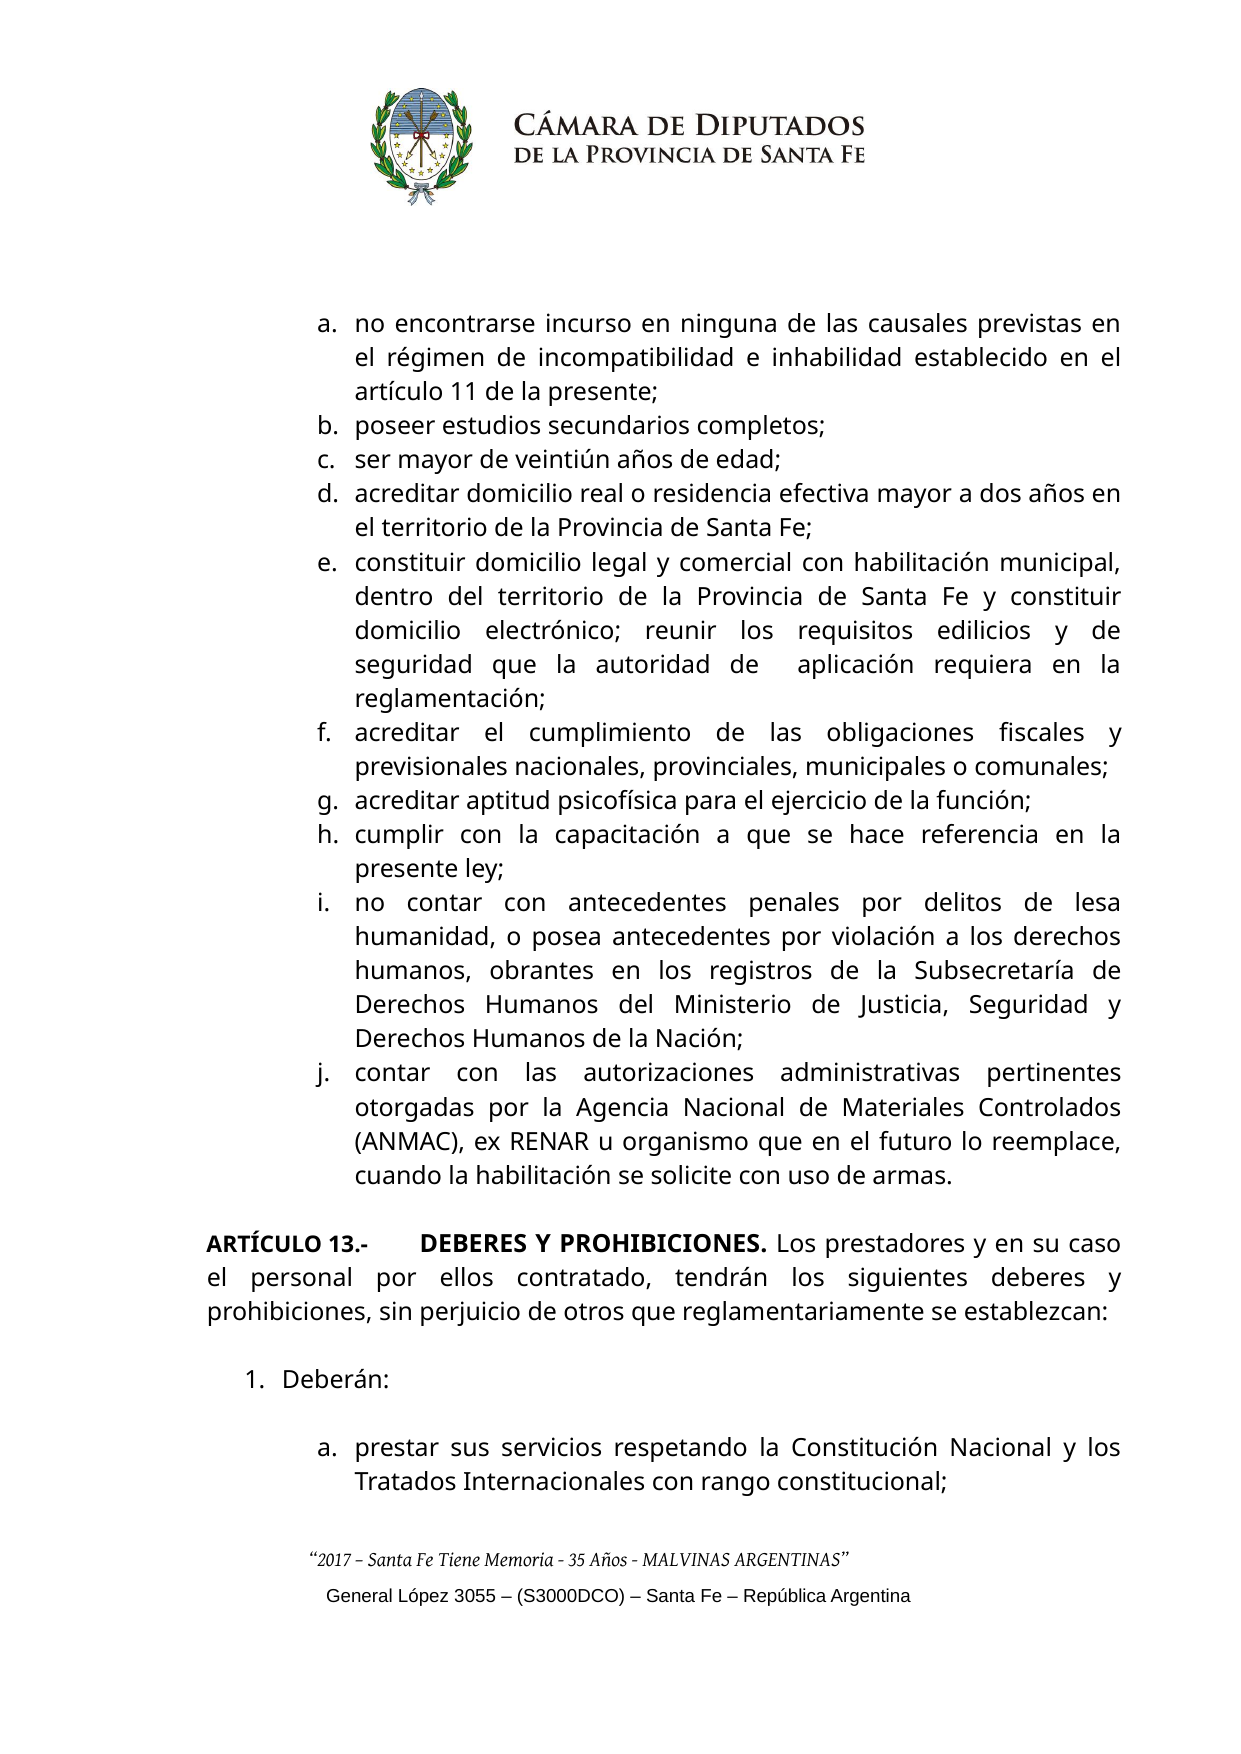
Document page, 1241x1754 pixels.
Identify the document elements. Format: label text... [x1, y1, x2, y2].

list ser mayor de veintiún años de edad; [317, 442, 1122, 476]
list cumplir con la capacitación a que se hace referencia en la presente ley; [317, 817, 1122, 885]
text DEBERES Y PROHIBICIONES. Los prestadores y en su caso el personal por ellos contratado, tendrán los siguientes deberes y prohibiciones, sin perjuicio de otros que reglamentariamente se establezcan: [207, 1225, 1122, 1328]
list constituir domicilio legal y comercial con habilitación municipal, dentro del territorio de la Provincia de Santa Fe y constituir domicilio electrónico; reunir los requisitos edilicios y de seguridad que la autoridad de aplicación requiera en la reglamentación; [317, 544, 1122, 714]
list prestar sus servicios respetando la Constitución Nacional y los Tratados Internacionales con rango constitucional; [317, 1430, 1122, 1498]
list Deberán: [244, 1362, 1122, 1396]
list contar con las autorizaciones administrativas pertinentes otorgadas por la Agencia Nacional de Materiales Controlados (ANMAC), ex RENAR u organismo que en el futuro lo reemplace, cuando la habilitación se solicite con uso de armas. [317, 1055, 1122, 1191]
text ARTÍCULO 13.- [206, 1228, 405, 1259]
list acreditar el cumplimiento de las obligaciones ﬁscales y previsionales nacionales, provinciales, municipales o comunales; [317, 714, 1122, 783]
list acreditar domicilio real o residencia efectiva mayor a dos años en el territorio de la Provincia de Santa Fe; [317, 476, 1122, 544]
list acreditar aptitud psicofísica para el ejercicio de la función; [317, 783, 1122, 817]
picture [370, 88, 865, 210]
list no contar con antecedentes penales por delitos de lesa humanidad, o posea antecedentes por violación a los derechos humanos, obrantes en los registros de la Subsecretaría de Derechos Humanos del Ministerio de Justicia, Seguridad y Derechos Humanos de la Nación; [317, 885, 1122, 1055]
list poseer estudios secundarios completos; [317, 408, 1122, 442]
list no encontrarse incurso en ninguna de las causales previstas en el régimen de incompatibilidad e inhabilidad establecido en el artículo 11 de la presente; [317, 306, 1122, 408]
